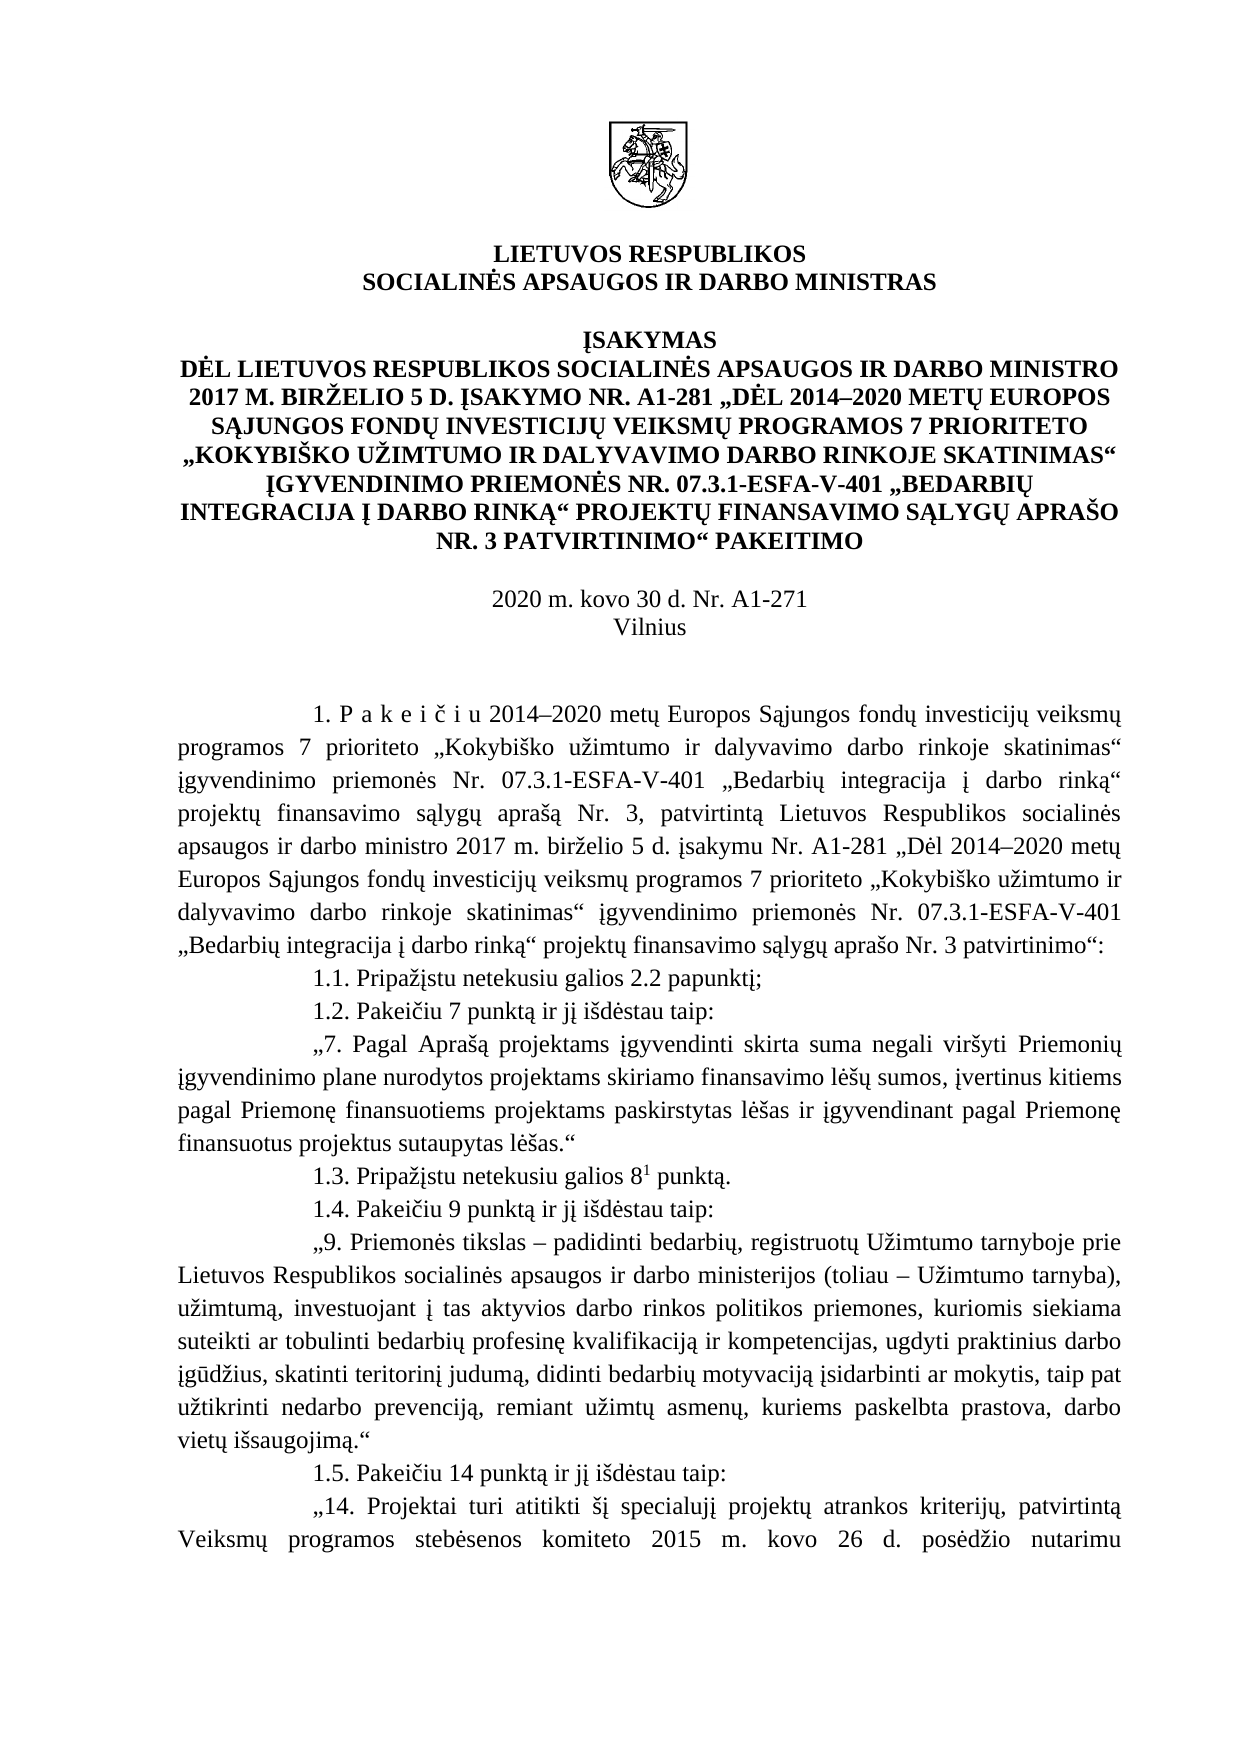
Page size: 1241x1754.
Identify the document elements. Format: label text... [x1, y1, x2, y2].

text 1.3. Pripažįstu netekusiu galios 81 punktą. [177, 1161, 1122, 1190]
text 2020 m. kovo 30 d. Nr. A1-271 [177, 584, 1122, 612]
text 1.5. Pakeičiu 14 punktą ir jį išdėstau taip: [177, 1458, 1122, 1487]
text Vilnius [177, 612, 1122, 641]
text 1.1. Pripažįstu netekusiu galios 2.2 papunktį; [177, 963, 1122, 992]
text LIETUVOS RESPUBLIKOS [177, 239, 1122, 267]
text „14. Projektai turi atitikti šį specialujį projektų atrankos kriterijų, patvirtintą Veiksmų programos stebėsenos komiteto 2015 m. kovo 26 d. posėdžio nutarimu [177, 1491, 1122, 1553]
text „9. Priemonės tikslas – padidinti bedarbių, registruotų Užimtumo tarnyboje prie Lietuvos Respublikos socialinės apsaugos ir darbo ministerijos (toliau – Užimtumo tarnyba), užimtumą, investuojant į tas aktyvios darbo rinkos politikos priemones, kuriomis siekiama suteikti ar tobulinti bedarbių profesinę kvalifikaciją ir kompetencijas, ugdyti praktinius darbo įgūdžius, skatinti teritorinį judumą, didinti bedarbių motyvaciją įsidarbinti ar mokytis, taip pat užtikrinti nedarbo prevenciją, remiant užimtų asmenų, kuriems paskelbta prastova, darbo vietų išsaugojimą.“ [177, 1227, 1122, 1454]
text 1.4. Pakeičiu 9 punktą ir jį išdėstau taip: [177, 1194, 1122, 1223]
text „7. Pagal Aprašą projektams įgyvendinti skirta suma negali viršyti Priemonių įgyvendinimo plane nurodytos projektams skiriamo finansavimo lėšų sumos, įvertinus kitiems pagal Priemonę finansuotiems projektams paskirstytas lėšas ir įgyvendinant pagal Priemonę finansuotus projektus sutaupytas lėšas.“ [177, 1029, 1122, 1157]
text ĮSAKYMAS [177, 325, 1122, 354]
text 1.2. Pakeičiu 7 punktą ir jį išdėstau taip: [177, 996, 1122, 1025]
text SOCIALINĖS APSAUGOS IR DARBO MINISTRAS [177, 267, 1122, 296]
text 1. P a k e i č i u 2014–2020 metų Europos Sąjungos fondų investicijų veiksmų programos 7 prioriteto „Kokybiško užimtumo ir dalyvavimo darbo rinkoje skatinimas“ įgyvendinimo priemonės Nr. 07.3.1-ESFA-V-401 „Bedarbių integracija į darbo rinką“ projektų finansavimo sąlygų aprašą Nr. 3, patvirtintą Lietuvos Respublikos socialinės apsaugos ir darbo ministro 2017 m. birželio 5 d. įsakymu Nr. A1-281 „Dėl 2014–2020 metų Europos Sąjungos fondų investicijų veiksmų programos 7 prioriteto „Kokybiško užimtumo ir dalyvavimo darbo rinkoje skatinimas“ įgyvendinimo priemonės Nr. 07.3.1-ESFA-V-401 „Bedarbių integracija į darbo rinką“ projektų finansavimo sąlygų aprašo Nr. 3 patvirtinimo“: [177, 699, 1122, 959]
text DĖL LIETUVOS RESPUBLIKOS SOCIALINĖS APSAUGOS IR DARBO MINISTRO 2017 M. BIRŽELIO 5 D. ĮSAKYMO NR. A1-281 „DĖL 2014–2020 METŲ EUROPOS SĄJUNGOS FONDŲ INVESTICIJŲ VEIKSMŲ PROGRAMOS 7 PRIORITETO „KOKYBIŠKO UŽIMTUMO IR DALYVAVIMO DARBO RINKOJE SKATINIMAS“ ĮGYVENDINIMO PRIEMONĖS NR. 07.3.1-ESFA-V-401 „BEDARBIŲ INTEGRACIJA Į DARBO RINKĄ“ PROJEKTŲ FINANSAVIMO SĄLYGŲ APRAŠO NR. 3 PATVIRTINIMO“ PAKEITIMO [177, 354, 1122, 555]
